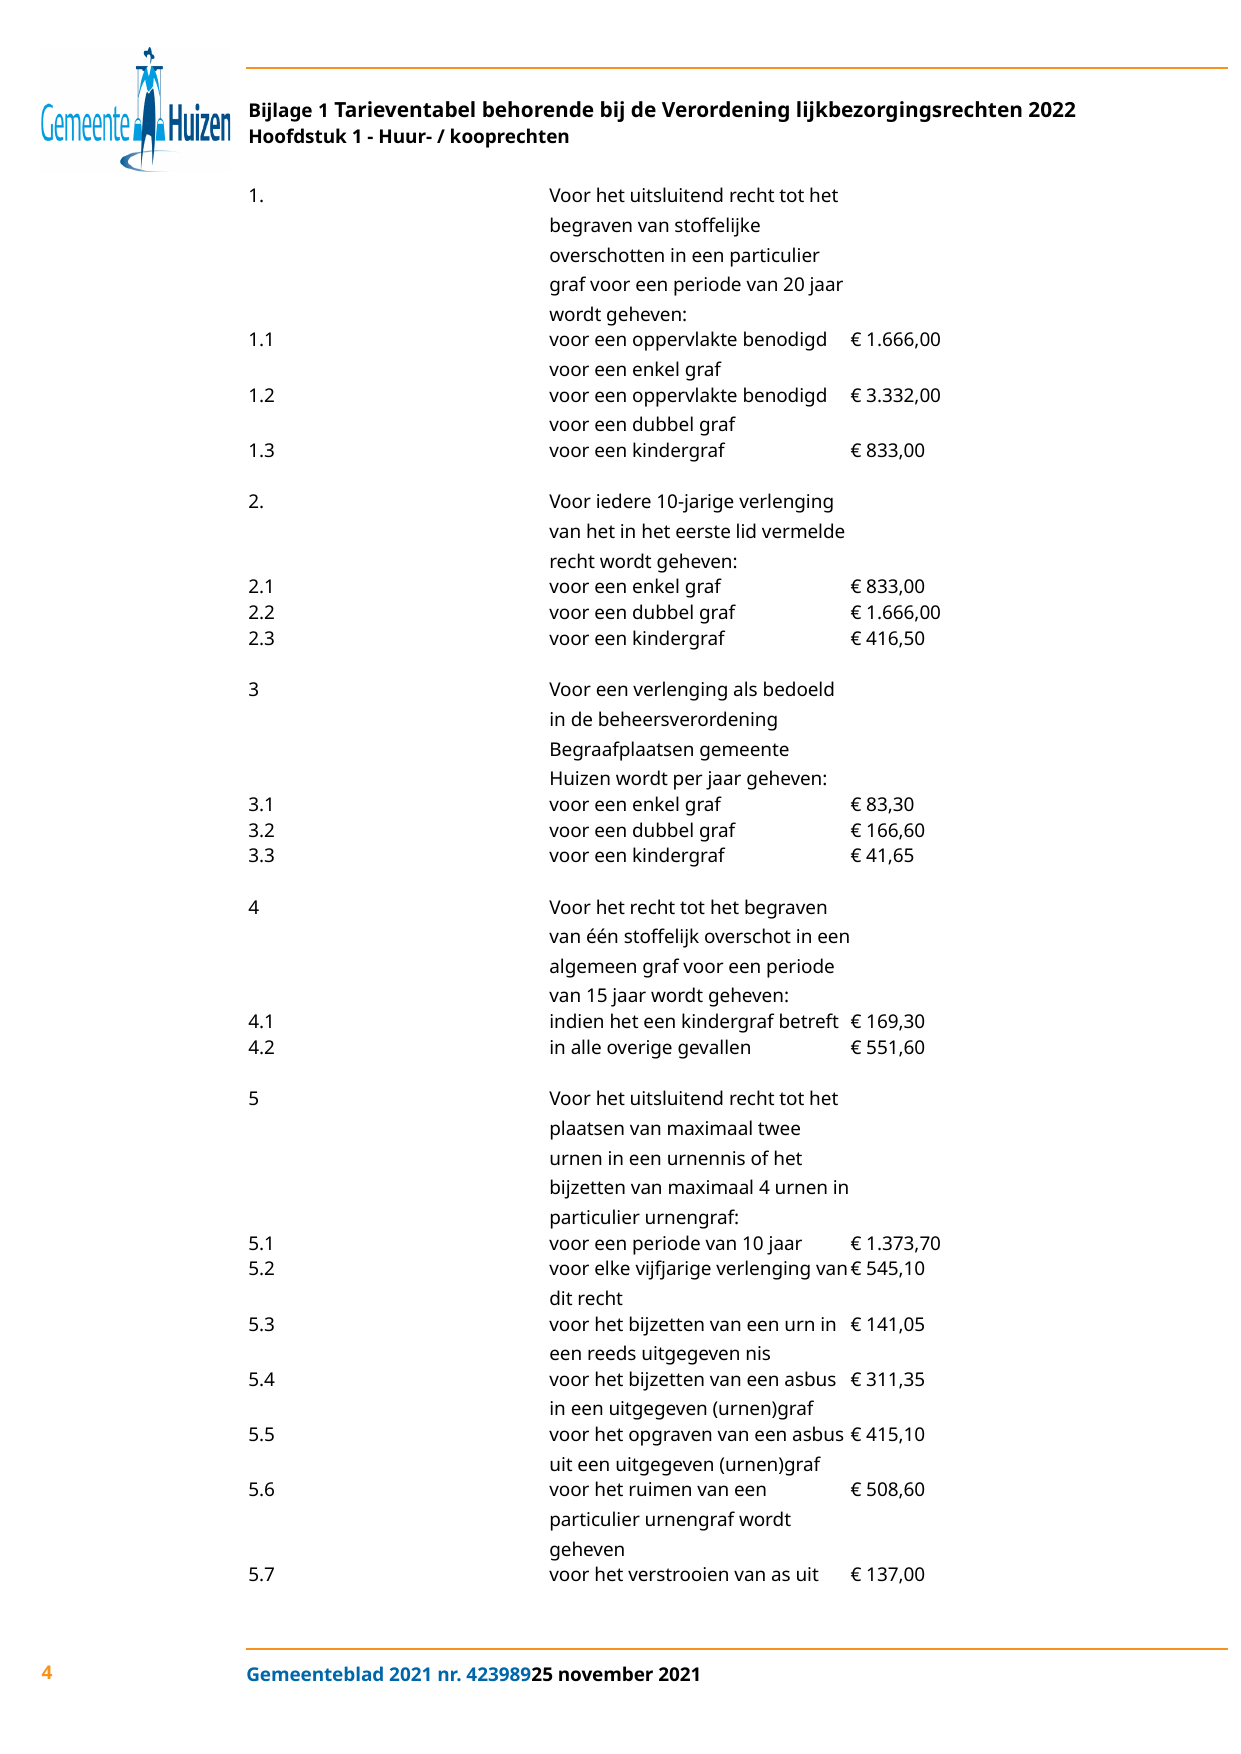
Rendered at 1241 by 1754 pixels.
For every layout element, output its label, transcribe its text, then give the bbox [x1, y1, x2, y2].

table_cell 5.2 [248, 1255, 549, 1311]
table_cell 2.3 [248, 625, 549, 651]
table_header [850, 183, 1152, 327]
table_cell 2.1 [248, 574, 549, 599]
table_cell 5.5 [248, 1421, 549, 1477]
table_cell Voor het recht tot het begraven van één stoffelijk overschot in een algemeen graf voor een periode van 15 jaar wordt geheven: [549, 894, 850, 1008]
table_cell voor een enkel graf [549, 574, 850, 599]
table_cell [248, 651, 549, 677]
table_cell € 166,60 [850, 817, 1152, 842]
table_cell 3 [248, 677, 549, 791]
table_cell 4.1 [248, 1009, 549, 1034]
table_cell 2. [248, 489, 549, 574]
table_cell [248, 868, 549, 894]
table_cell € 1.666,00 [850, 327, 1152, 382]
table_cell [850, 1060, 1152, 1086]
table_cell 1.2 [248, 382, 549, 437]
table_cell Voor een verlenging als bedoeld in de beheersverordening Begraafplaatsen gemeente Huizen wordt per jaar geheven: [549, 677, 850, 791]
table_cell 5 [248, 1086, 549, 1230]
table_cell € 1.373,70 [850, 1230, 1152, 1255]
table_cell [850, 868, 1152, 894]
text Bijlage 1 Tarieventabel behorende bij de Verordening lijkbezorgingsrechten 2022 [248, 95, 1152, 123]
table_cell 3.3 [248, 843, 549, 868]
table_cell € 3.332,00 [850, 382, 1152, 437]
table_cell [248, 1060, 549, 1086]
table_cell 5.7 [248, 1562, 549, 1587]
table_cell voor het bijzetten van een urn in een reeds uitgegeven nis [549, 1311, 850, 1366]
table_cell [549, 868, 850, 894]
table_header 1. [248, 183, 549, 327]
table_cell € 508,60 [850, 1477, 1152, 1562]
table_cell voor het verstrooien van as uit [549, 1562, 850, 1587]
table_cell € 137,00 [850, 1562, 1152, 1587]
table_cell 4 [248, 894, 549, 1008]
table_cell voor elke vijfjarige verlenging van dit recht [549, 1255, 850, 1311]
table_cell voor het opgraven van een asbus uit een uitgegeven (urnen)graf [549, 1421, 850, 1477]
table_cell indien het een kindergraf betreft [549, 1009, 850, 1034]
table_cell [850, 463, 1152, 489]
table_cell voor een oppervlakte benodigd voor een enkel graf [549, 327, 850, 382]
table_cell [549, 463, 850, 489]
picture [41, 47, 231, 172]
table_cell 5.1 [248, 1230, 549, 1255]
table_cell € 141,05 [850, 1311, 1152, 1366]
table_cell 5.4 [248, 1366, 549, 1421]
table_cell [850, 1086, 1152, 1230]
table_cell 2.2 [248, 599, 549, 625]
table_cell 1.1 [248, 327, 549, 382]
table_cell in alle overige gevallen [549, 1034, 850, 1060]
table_cell € 415,10 [850, 1421, 1152, 1477]
table_cell 3.1 [248, 791, 549, 817]
table_cell [248, 463, 549, 489]
table_cell € 41,65 [850, 843, 1152, 868]
table_cell 3.2 [248, 817, 549, 842]
table_cell [850, 677, 1152, 791]
table_cell 1.3 [248, 437, 549, 463]
table_cell € 833,00 [850, 574, 1152, 599]
table_cell € 83,30 [850, 791, 1152, 817]
table_cell [549, 651, 850, 677]
table_cell voor een kindergraf [549, 625, 850, 651]
table_cell voor het ruimen van een particulier urnengraf wordt geheven [549, 1477, 850, 1562]
table_cell 5.3 [248, 1311, 549, 1366]
table_cell voor een kindergraf [549, 437, 850, 463]
table_cell € 1.666,00 [850, 599, 1152, 625]
text Hoofdstuk 1 - Huur- / kooprechten [248, 123, 1152, 149]
table_cell voor het bijzetten van een asbus in een uitgegeven (urnen)graf [549, 1366, 850, 1421]
table_cell voor een enkel graf [549, 791, 850, 817]
table_cell 4.2 [248, 1034, 549, 1060]
table_cell [850, 894, 1152, 1008]
table_cell € 551,60 [850, 1034, 1152, 1060]
table_cell [549, 1060, 850, 1086]
table_cell voor een dubbel graf [549, 599, 850, 625]
table_cell [850, 489, 1152, 574]
table_cell Voor het uitsluitend recht tot het plaatsen van maximaal twee urnen in een urnennis of het bijzetten van maximaal 4 urnen in particulier urnengraf: [549, 1086, 850, 1230]
table_cell 5.6 [248, 1477, 549, 1562]
table_cell € 545,10 [850, 1255, 1152, 1311]
table_cell € 416,50 [850, 625, 1152, 651]
table_cell voor een oppervlakte benodigd voor een dubbel graf [549, 382, 850, 437]
table_header Voor het uitsluitend recht tot het begraven van stoffelijke overschotten in een particulier graf voor een periode van 20 jaar wordt geheven: [549, 183, 850, 327]
table_cell voor een kindergraf [549, 843, 850, 868]
table_cell [850, 651, 1152, 677]
table_cell € 833,00 [850, 437, 1152, 463]
table_cell voor een periode van 10 jaar [549, 1230, 850, 1255]
table_cell € 311,35 [850, 1366, 1152, 1421]
table_cell Voor iedere 10-jarige verlenging van het in het eerste lid vermelde recht wordt geheven: [549, 489, 850, 574]
table_cell voor een dubbel graf [549, 817, 850, 842]
table_cell € 169,30 [850, 1009, 1152, 1034]
